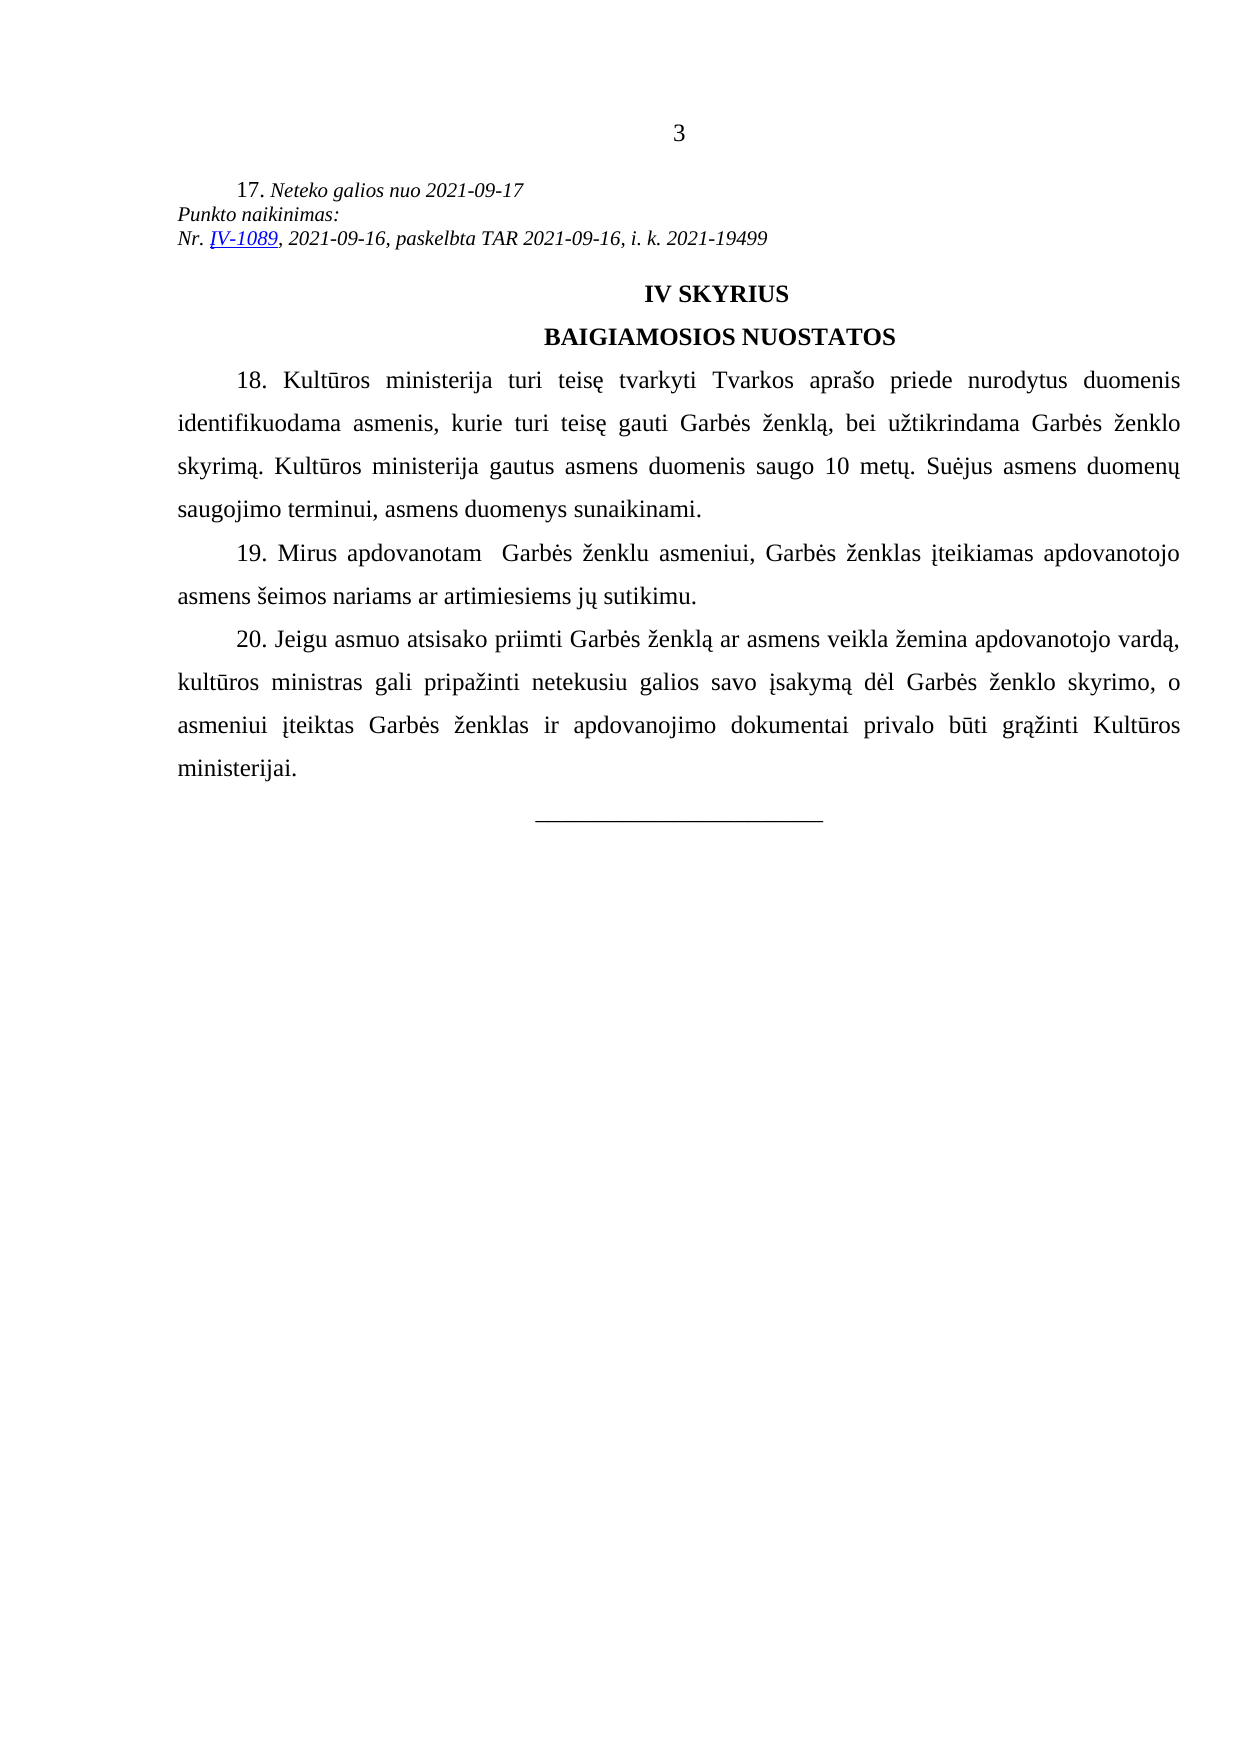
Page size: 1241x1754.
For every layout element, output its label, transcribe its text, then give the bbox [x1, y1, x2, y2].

text BAIGIAMOSIOS NUOSTATOS [177, 322, 1181, 351]
text 18. Kultūros ministerija turi teisę tvarkyti Tvarkos aprašo priede nurodytus duomenis identifikuodama asmenis, kurie turi teisę gauti Garbės ženklą, bei užtikrindama Garbės ženklo skyrimą. Kultūros ministerija gautus asmens duomenis saugo 10 metų. Suėjus asmens duomenų saugojimo terminui, asmens duomenys sunaikinami. [177, 365, 1181, 523]
text _______________________ [177, 796, 1181, 825]
text IV SKYRIUS [177, 279, 1181, 308]
text Nr. ĮV-1089, 2021-09-16, paskelbta TAR 2021-09-16, i. k. 2021-19499 [177, 226, 1181, 250]
text 20. Jeigu asmuo atsisako priimti Garbės ženklą ar asmens veikla žemina apdovanotojo vardą, kultūros ministras gali pripažinti netekusiu galios savo įsakymą dėl Garbės ženklo skyrimo, o asmeniui įteiktas Garbės ženklas ir apdovanojimo dokumentai privalo būti grąžinti Kultūros ministerijai. [177, 624, 1181, 782]
text 19. Mirus apdovanotam Garbės ženklu asmeniui, Garbės ženklas įteikiamas apdovanotojo asmens šeimos nariams ar artimiesiems jų sutikimu. [177, 538, 1181, 609]
text 17. Neteko galios nuo 2021-09-17 [177, 176, 1181, 202]
text Punkto naikinimas: [177, 202, 1181, 226]
